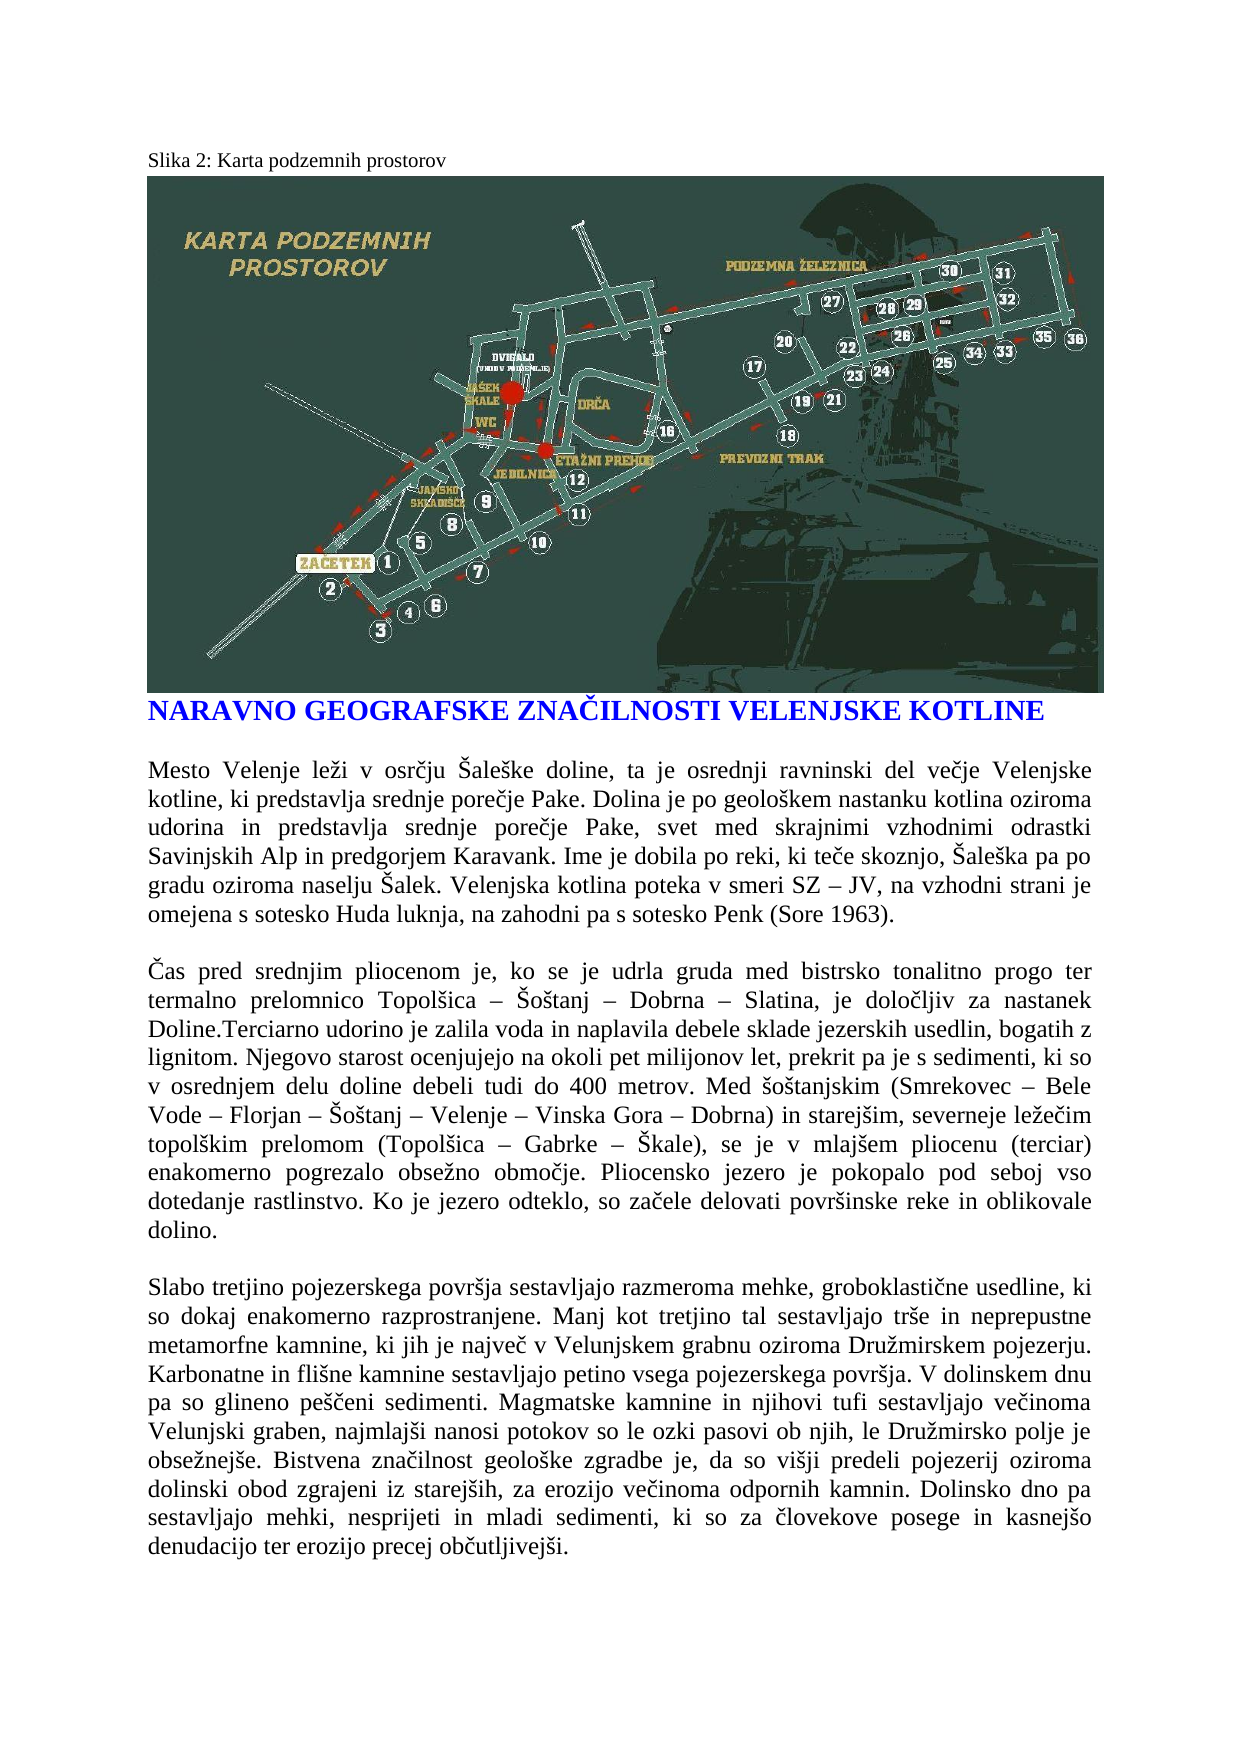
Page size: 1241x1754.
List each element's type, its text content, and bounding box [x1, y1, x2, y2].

text Slika 2: Karta podzemnih prostorov [148, 148, 1093, 172]
text Čas pred srednjim pliocenom je, ko se je udrla gruda med bistrsko tonalitno progo ter termalno prelomnico Topolšica – Šoštanj – Dobrna – Slatina, je določljiv za nastanek Doline.Terciarno udorino je zalila voda in naplavila debele sklade jezerskih usedlin, bogatih z lignitom. Njegovo starost ocenjujejo na okoli pet milijonov let, prekrit pa je s sedimenti, ki so v osrednjem delu doline debeli tudi do 400 metrov. Med šoštanjskim (Smrekovec – Bele Vode – Florjan – Šoštanj – Velenje – Vinska Gora – Dobrna) in starejšim, severneje ležečim topolškim prelomom (Topolšica – Gabrke – Škale), se je v mlajšem pliocenu (terciar) enakomerno pogrezalo obsežno območje. Pliocensko jezero je pokopalo pod seboj vso dotedanje rastlinstvo. Ko je jezero odteklo, so začele delovati površinske reke in oblikovale dolino. [148, 956, 1093, 1244]
text Slabo tretjino pojezerskega površja sestavljajo razmeroma mehke, groboklastične usedline, ki so dokaj enakomerno razprostranjene. Manj kot tretjino tal sestavljajo trše in neprepustne metamorfne kamnine, ki jih je največ v Velunjskem grabnu oziroma Družmirskem pojezerju. Karbonatne in flišne kamnine sestavljajo petino vsega pojezerskega površja. V dolinskem dnu pa so glineno peščeni sedimenti. Magmatske kamnine in njihovi tufi sestavljajo večinoma Velunjski graben, najmlajši nanosi potokov so le ozki pasovi ob njih, le Družmirsko polje je obsežnejše. Bistvena značilnost geološke zgradbe je, da so višji predeli pojezerij oziroma dolinski obod zgrajeni iz starejših, za erozijo večinoma odpornih kamnin. Dolinsko dno pa sestavljajo mehki, nesprijeti in mladi sedimenti, ki so za človekove posege in kasnejšo denudacijo ter erozijo precej občutljivejši. [148, 1272, 1093, 1560]
picture [147, 176, 1104, 693]
subtitle NARAVNO GEOGRAFSKE ZNAČILNOSTI VELENJSKE KOTLINE [148, 239, 1093, 726]
text Mesto Velenje leži v osrčju Šaleške doline, ta je osrednji ravninski del večje Velenjske kotline, ki predstavlja srednje porečje Pake. Dolina je po geološkem nastanku kotlina oziroma udorina in predstavlja srednje porečje Pake, svet med skrajnimi vzhodnimi odrastki Savinjskih Alp in predgorjem Karavank. Ime je dobila po reki, ki teče skoznjo, Šaleška pa po gradu oziroma naselju Šalek. Velenjska kotlina poteka v smeri SZ – JV, na vzhodni strani je omejena s sotesko Huda luknja, na zahodni pa s sotesko Penk (Sore 1963). [148, 755, 1093, 927]
